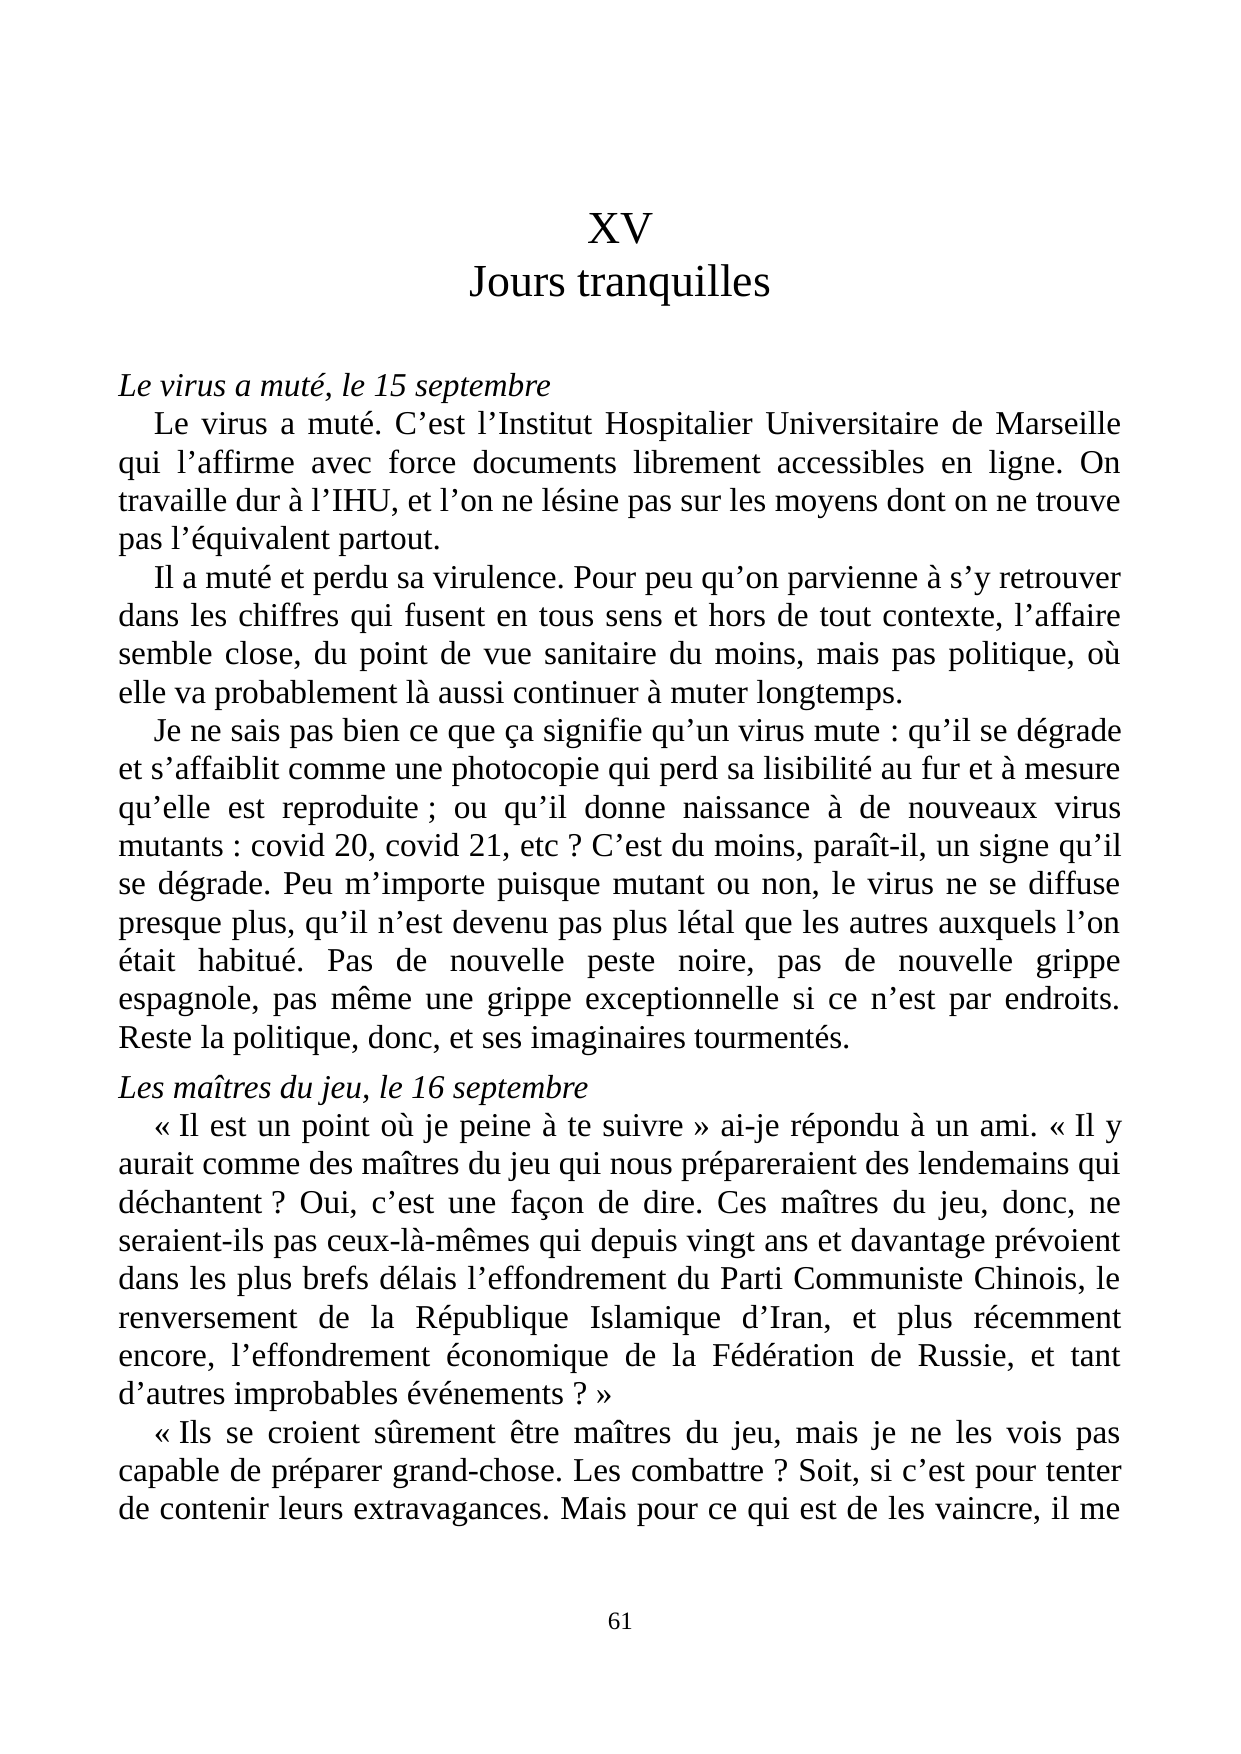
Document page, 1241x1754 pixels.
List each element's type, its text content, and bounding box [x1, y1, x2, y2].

text Je ne sais pas bien ce que ça signifie qu’un virus mute : qu’il se dégrade et s’affaiblit comme une photocopie qui perd sa lisibilité au fur et à mesure qu’elle est reproduite ; ou qu’il donne naissance à de nouveaux virus mutants : covid 20, covid 21, etc ? C’est du moins, paraît-il, un signe qu’il se dégrade. Peu m’importe puisque mutant ou non, le virus ne se diffuse presque plus, qu’il n’est devenu pas plus létal que les autres auxquels l’on était habitué. Pas de nouvelle peste noire, pas de nouvelle grippe espagnole, pas même une grippe exceptionnelle si ce n’est par endroits. Reste la politique, donc, et ses imaginaires tourmentés. [118, 710, 1122, 1055]
text « Ils se croient sûrement être maîtres du jeu, mais je ne les vois pas capable de préparer grand-chose. Les combattre ? Soit, si c’est pour tenter de contenir leurs extravagances. Mais pour ce qui est de les vaincre, il me [118, 1412, 1122, 1527]
subtitle Le virus a muté, le 15 septembre [118, 365, 1122, 403]
subtitle Les maîtres du jeu, le 16 septembre [118, 1067, 1122, 1105]
text Le virus a muté. C’est l’Institut Hospitalier Universitaire de Marseille qui l’affirme avec force documents librement accessibles en ligne. On travaille dur à l’IHU, et l’on ne lésine pas sur les moyens dont on ne trouve pas l’équivalent partout. [118, 403, 1122, 557]
subtitle XV Jours tranquilles [118, 201, 1122, 306]
text Il a muté et perdu sa virulence. Pour peu qu’on parvienne à s’y retrouver dans les chiffres qui fusent en tous sens et hors de tout contexte, l’affaire semble close, du point de vue sanitaire du moins, mais pas politique, où elle va probablement là aussi continuer à muter longtemps. [118, 557, 1122, 710]
text « Il est un point où je peine à te suivre » ai-je répondu à un ami. « Il y aurait comme des maîtres du jeu qui nous prépareraient des lendemains qui déchantent ? Oui, c’est une façon de dire. Ces maîtres du jeu, donc, ne seraient-ils pas ceux-là-mêmes qui depuis vingt ans et davantage prévoient dans les plus brefs délais l’effondrement du Parti Communiste Chinois, le renversement de la République Islamique d’Iran, et plus récemment encore, l’effondrement économique de la Fédération de Russie, et tant d’autres improbables événements ? » [118, 1105, 1122, 1412]
